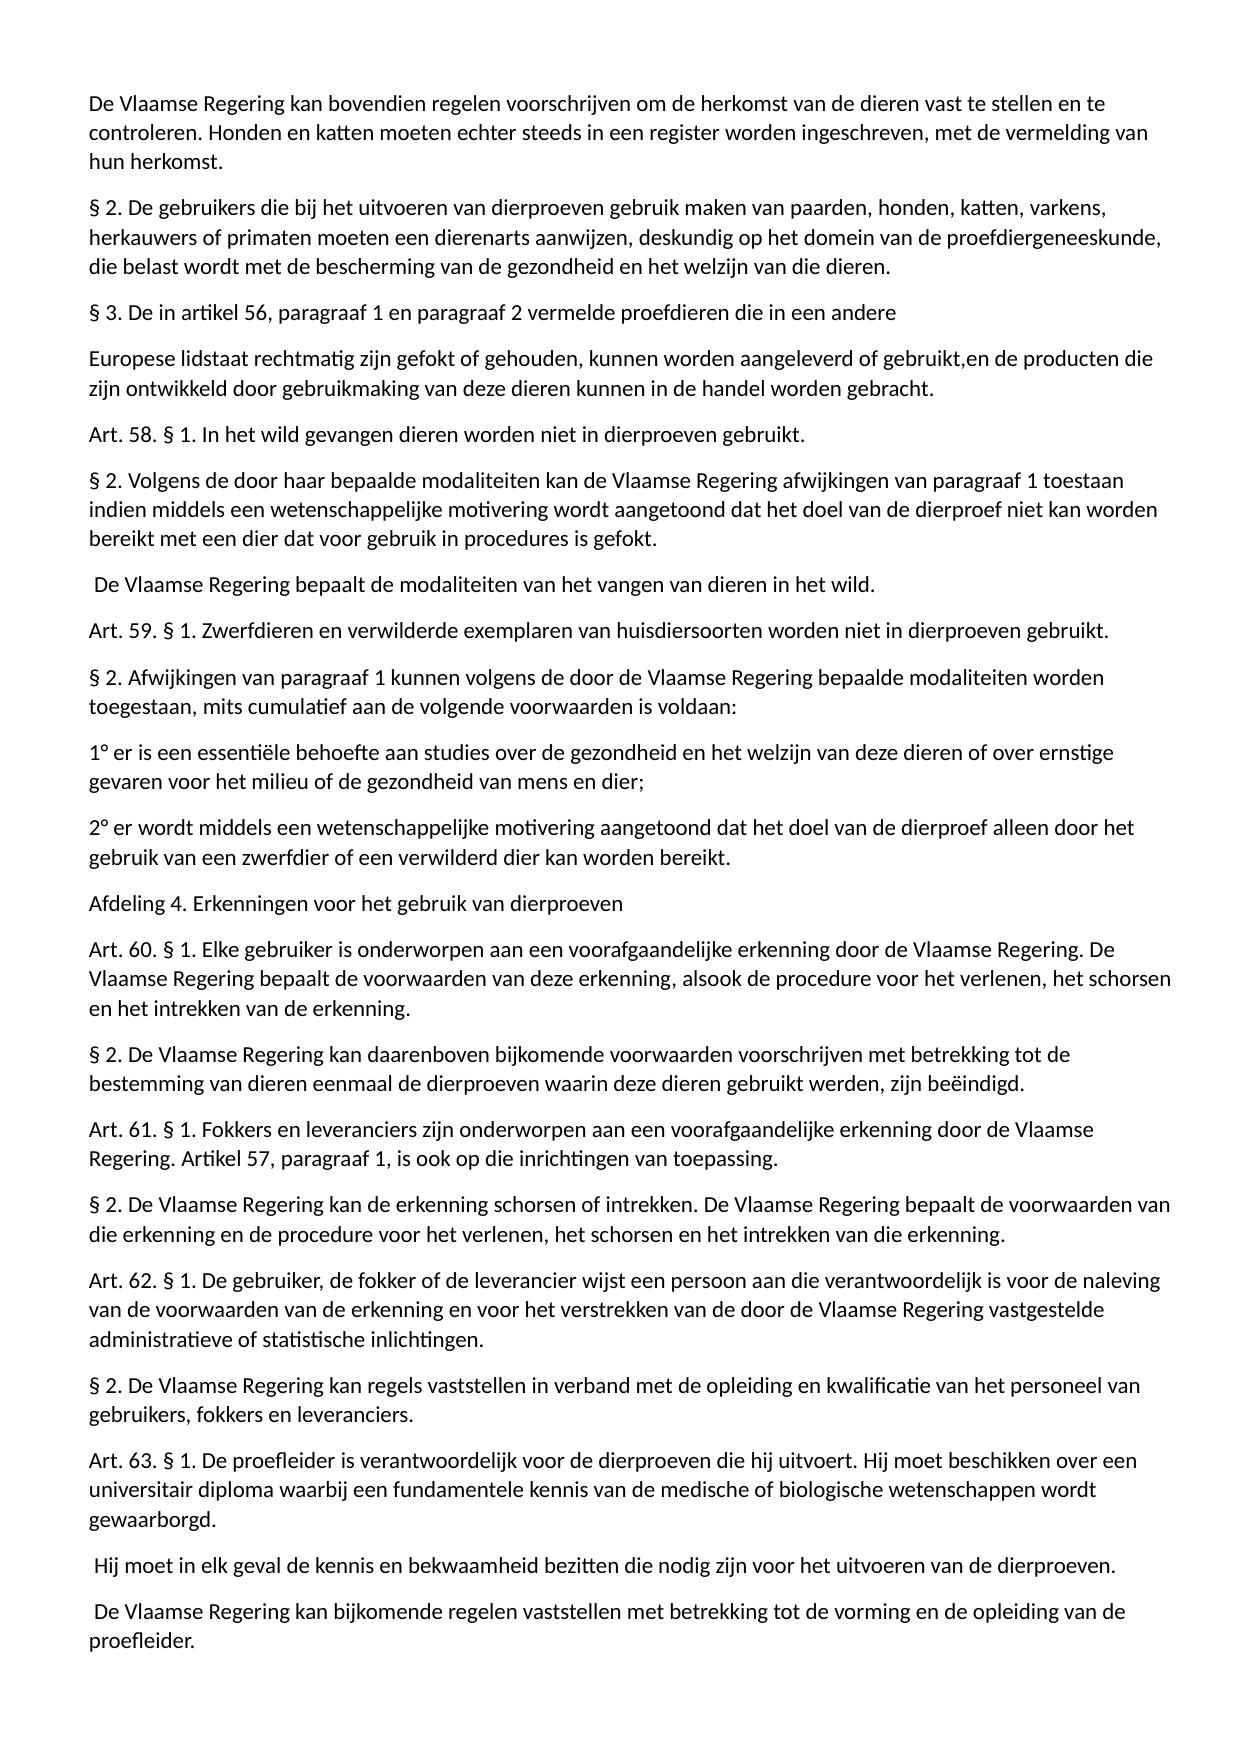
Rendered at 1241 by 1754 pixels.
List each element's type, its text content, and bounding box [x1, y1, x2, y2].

text § 2. De Vlaamse Regering kan de erkenning schorsen of intrekken. De Vlaamse Regering bepaalt de voorwaarden van die erkenning en de procedure voor het verlenen, het schorsen en het intrekken van die erkenning. [89, 1191, 1181, 1248]
text Art. 63. § 1. De proefleider is verantwoordelijk voor de dierproeven die hij uitvoert. Hij moet beschikken over een universitair diploma waarbij een fundamentele kennis van de medische of biologische wetenschappen wordt gewaarborgd. [89, 1446, 1181, 1533]
text Europese lidstaat rechtmatig zijn gefokt of gehouden, kunnen worden aangeleverd of gebruikt,en de producten die zijn ontwikkeld door gebruikmaking van deze dieren kunnen in de handel worden gebracht. [89, 344, 1181, 402]
text § 2. Volgens de door haar bepaalde modaliteiten kan de Vlaamse Regering afwijkingen van paragraaf 1 toestaan indien middels een wetenschappelijke motivering wordt aangetoond dat het doel van de dierproef niet kan worden bereikt met een dier dat voor gebruik in procedures is gefokt. [89, 466, 1181, 552]
text Art. 60. § 1. Elke gebruiker is onderworpen aan een voorafgaandelijke erkenning door de Vlaamse Regering. De Vlaamse Regering bepaalt de voorwaarden van deze erkenning, alsook de procedure voor het verlenen, het schorsen en het intrekken van de erkenning. [89, 935, 1181, 1022]
text 1° er is een essentiële behoefte aan studies over de gezondheid en het welzijn van deze dieren of over ernstige gevaren voor het milieu of de gezondheid van mens en dier; [89, 738, 1181, 795]
text Afdeling 4. Erkenningen voor het gebruik van dierproeven [89, 889, 1181, 917]
text § 2. De gebruikers die bij het uitvoeren van dierproeven gebruik maken van paarden, honden, katten, varkens, herkauwers of primaten moeten een dierenarts aanwijzen, deskundig op het domein van de proefdiergeneeskunde, die belast wordt met de bescherming van de gezondheid en het welzijn van die dieren. [89, 193, 1181, 280]
text Art. 58. § 1. In het wild gevangen dieren worden niet in dierproeven gebruikt. [89, 420, 1181, 448]
text Art. 59. § 1. Zwerfdieren en verwilderde exemplaren van huisdiersoorten worden niet in dierproeven gebruikt. [89, 617, 1181, 644]
text Art. 61. § 1. Fokkers en leveranciers zijn onderworpen aan een voorafgaandelijke erkenning door de Vlaamse Regering. Artikel 57, paragraaf 1, is ook op die inrichtingen van toepassing. [89, 1115, 1181, 1172]
text § 2. De Vlaamse Regering kan regels vaststellen in verband met de opleiding en kwalificatie van het personeel van gebruikers, fokkers en leveranciers. [89, 1371, 1181, 1428]
text 2° er wordt middels een wetenschappelijke motivering aangetoond dat het doel van de dierproef alleen door het gebruik van een zwerfdier of een verwilderd dier kan worden bereikt. [89, 813, 1181, 871]
text § 3. De in artikel 56, paragraaf 1 en paragraaf 2 vermelde proefdieren die in een andere [89, 298, 1181, 326]
text § 2. De Vlaamse Regering kan daarenboven bijkomende voorwaarden voorschrijven met betrekking tot de bestemming van dieren eenmaal de dierproeven waarin deze dieren gebruikt werden, zijn beëindigd. [89, 1040, 1181, 1097]
text § 2. Afwijkingen van paragraaf 1 kunnen volgens de door de Vlaamse Regering bepaalde modaliteiten worden toegestaan, mits cumulatief aan de volgende voorwaarden is voldaan: [89, 663, 1181, 720]
text Hij moet in elk geval de kennis en bekwaamheid bezitten die nodig zijn voor het uitvoeren van de dierproeven. [89, 1551, 1181, 1579]
text De Vlaamse Regering bepaalt de modaliteiten van het vangen van dieren in het wild. [89, 571, 1181, 598]
text De Vlaamse Regering kan bovendien regelen voorschrijven om de herkomst van de dieren vast te stellen en te controleren. Honden en katten moeten echter steeds in een register worden ingeschreven, met de vermelding van hun herkomst. [89, 89, 1181, 175]
text Art. 62. § 1. De gebruiker, de fokker of de leverancier wijst een persoon aan die verantwoordelijk is voor de naleving van de voorwaarden van de erkenning en voor het verstrekken van de door de Vlaamse Regering vastgestelde administratieve of statistische inlichtingen. [89, 1266, 1181, 1353]
text De Vlaamse Regering kan bijkomende regelen vaststellen met betrekking tot de vorming en de opleiding van de proefleider. [89, 1597, 1181, 1654]
